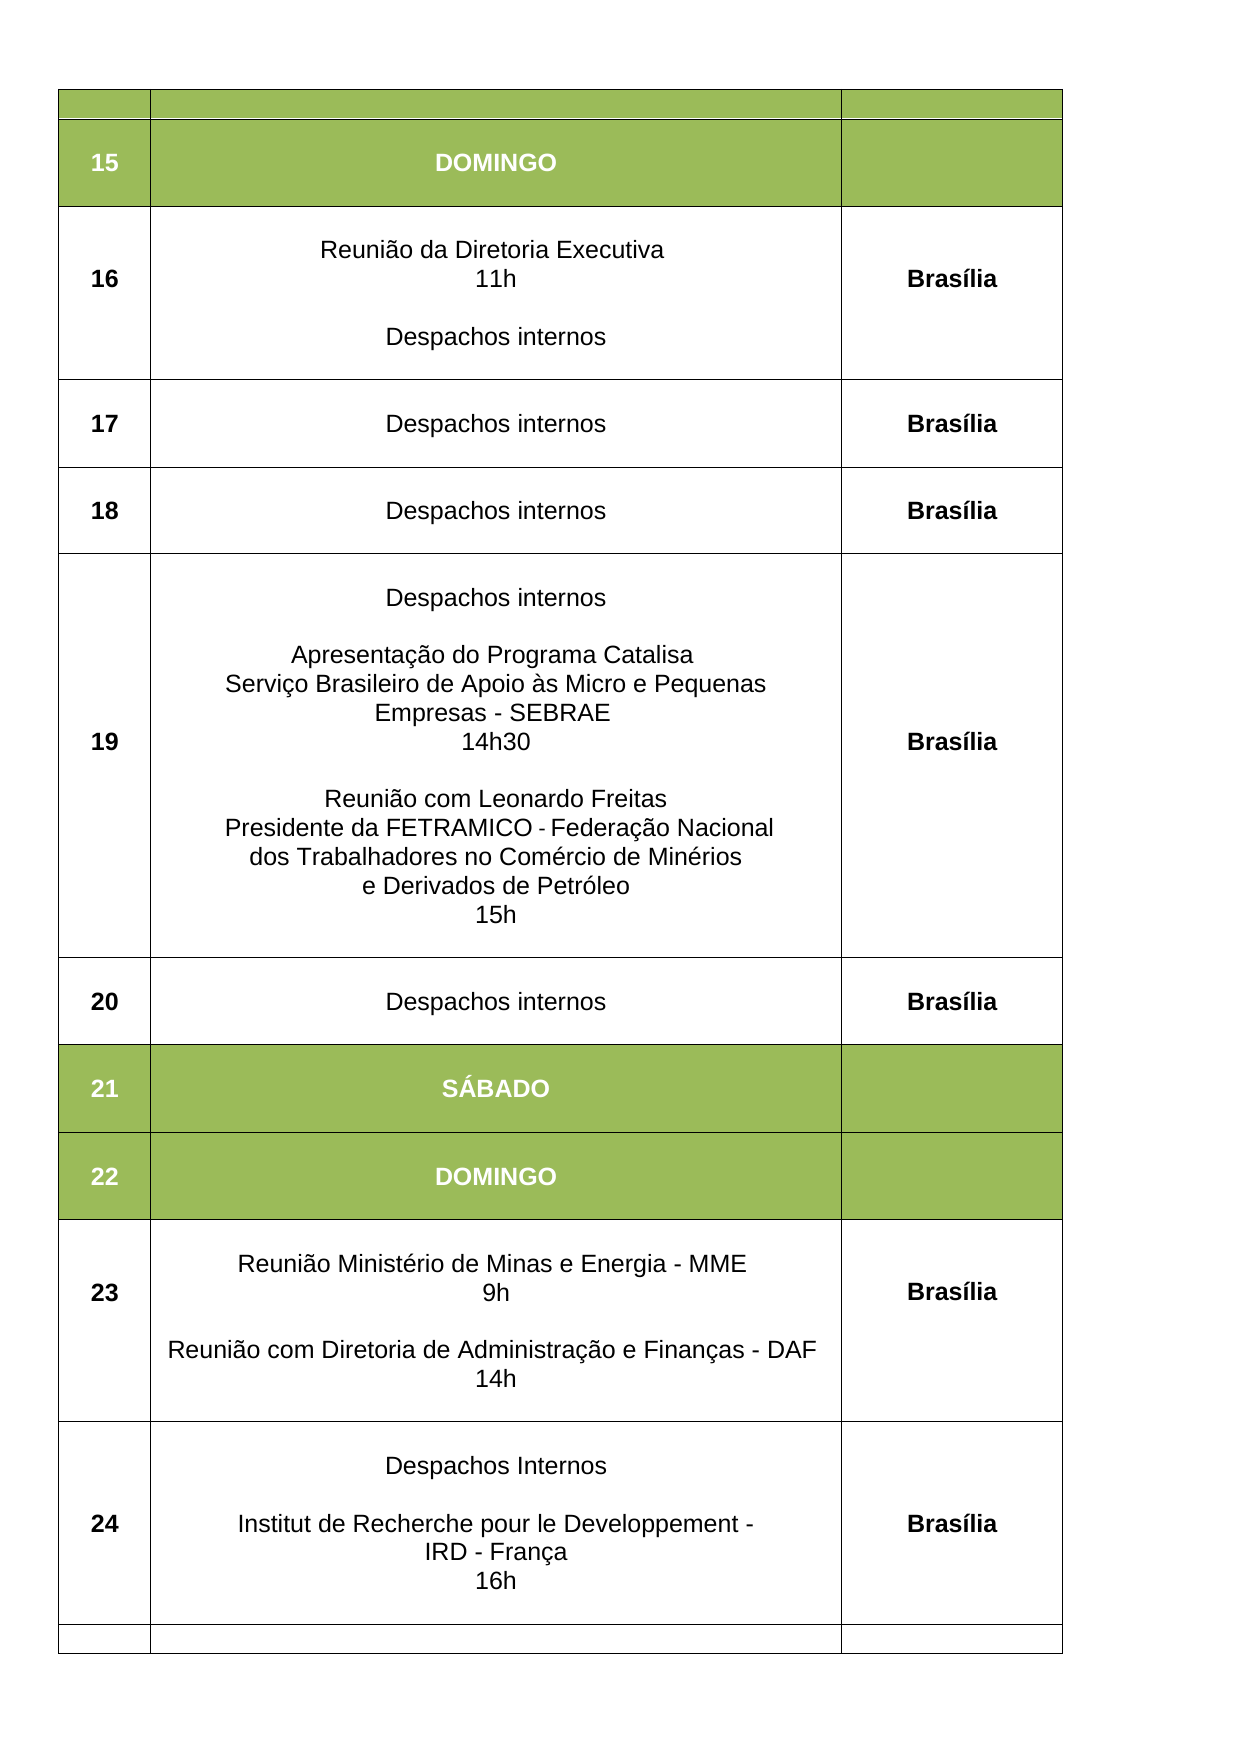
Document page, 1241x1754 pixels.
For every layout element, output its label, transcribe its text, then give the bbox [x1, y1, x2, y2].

table_cell Brasília [842, 207, 1062, 379]
table_cell Brasília [842, 1422, 1062, 1623]
table_cell [59, 90, 150, 118]
table_cell [151, 1625, 841, 1653]
table_cell Brasília [842, 958, 1062, 1044]
table_cell 16 [59, 207, 150, 379]
table_cell Despachos Internos Institut de Recherche pour le Developpement - IRD - França 16h [151, 1422, 841, 1623]
table_cell 22 [59, 1133, 150, 1219]
table_cell SÁBADO [151, 1045, 841, 1132]
table_cell [59, 1625, 150, 1653]
table_cell 23 [59, 1220, 150, 1421]
table_cell Reunião da Diretoria Executiva 11h Despachos internos [151, 207, 841, 379]
table_cell [151, 90, 841, 118]
table_cell Brasília [842, 380, 1062, 467]
table_cell [842, 1045, 1062, 1132]
table_cell Reunião Ministério de Minas e Energia - MME 9h Reunião com Diretoria de Administração e Finanças - DAF 14h [151, 1220, 841, 1421]
table_cell Brasília [842, 468, 1062, 553]
table_cell [842, 1625, 1062, 1653]
table_cell 24 [59, 1422, 150, 1623]
table_cell Brasília [842, 554, 1062, 957]
table_cell [842, 120, 1062, 206]
table_cell Brasília [842, 1220, 1062, 1421]
table_cell 17 [59, 380, 150, 467]
table_cell [842, 90, 1062, 118]
table_cell [842, 1133, 1062, 1219]
table_cell Despachos internos [151, 958, 841, 1044]
table_cell Despachos internos [151, 468, 841, 553]
table_cell 20 [59, 958, 150, 1044]
table_cell Despachos internos [151, 380, 841, 467]
table_cell 19 [59, 554, 150, 957]
table_cell DOMINGO [151, 1133, 841, 1219]
table_cell Despachos internos Apresentação do Programa Catalisa Serviço Brasileiro de Apoio às Micro e Pequenas Empresas - SEBRAE 14h30 Reunião com Leonardo Freitas Presidente da FETRAMICO - Federação Nacional dos Trabalhadores no Comércio de Minérios e Derivados de Petróleo 15h [151, 554, 841, 957]
table_cell 21 [59, 1045, 150, 1132]
table_cell 15 [59, 120, 150, 206]
table_cell DOMINGO [151, 120, 841, 206]
table_cell 18 [59, 468, 150, 553]
